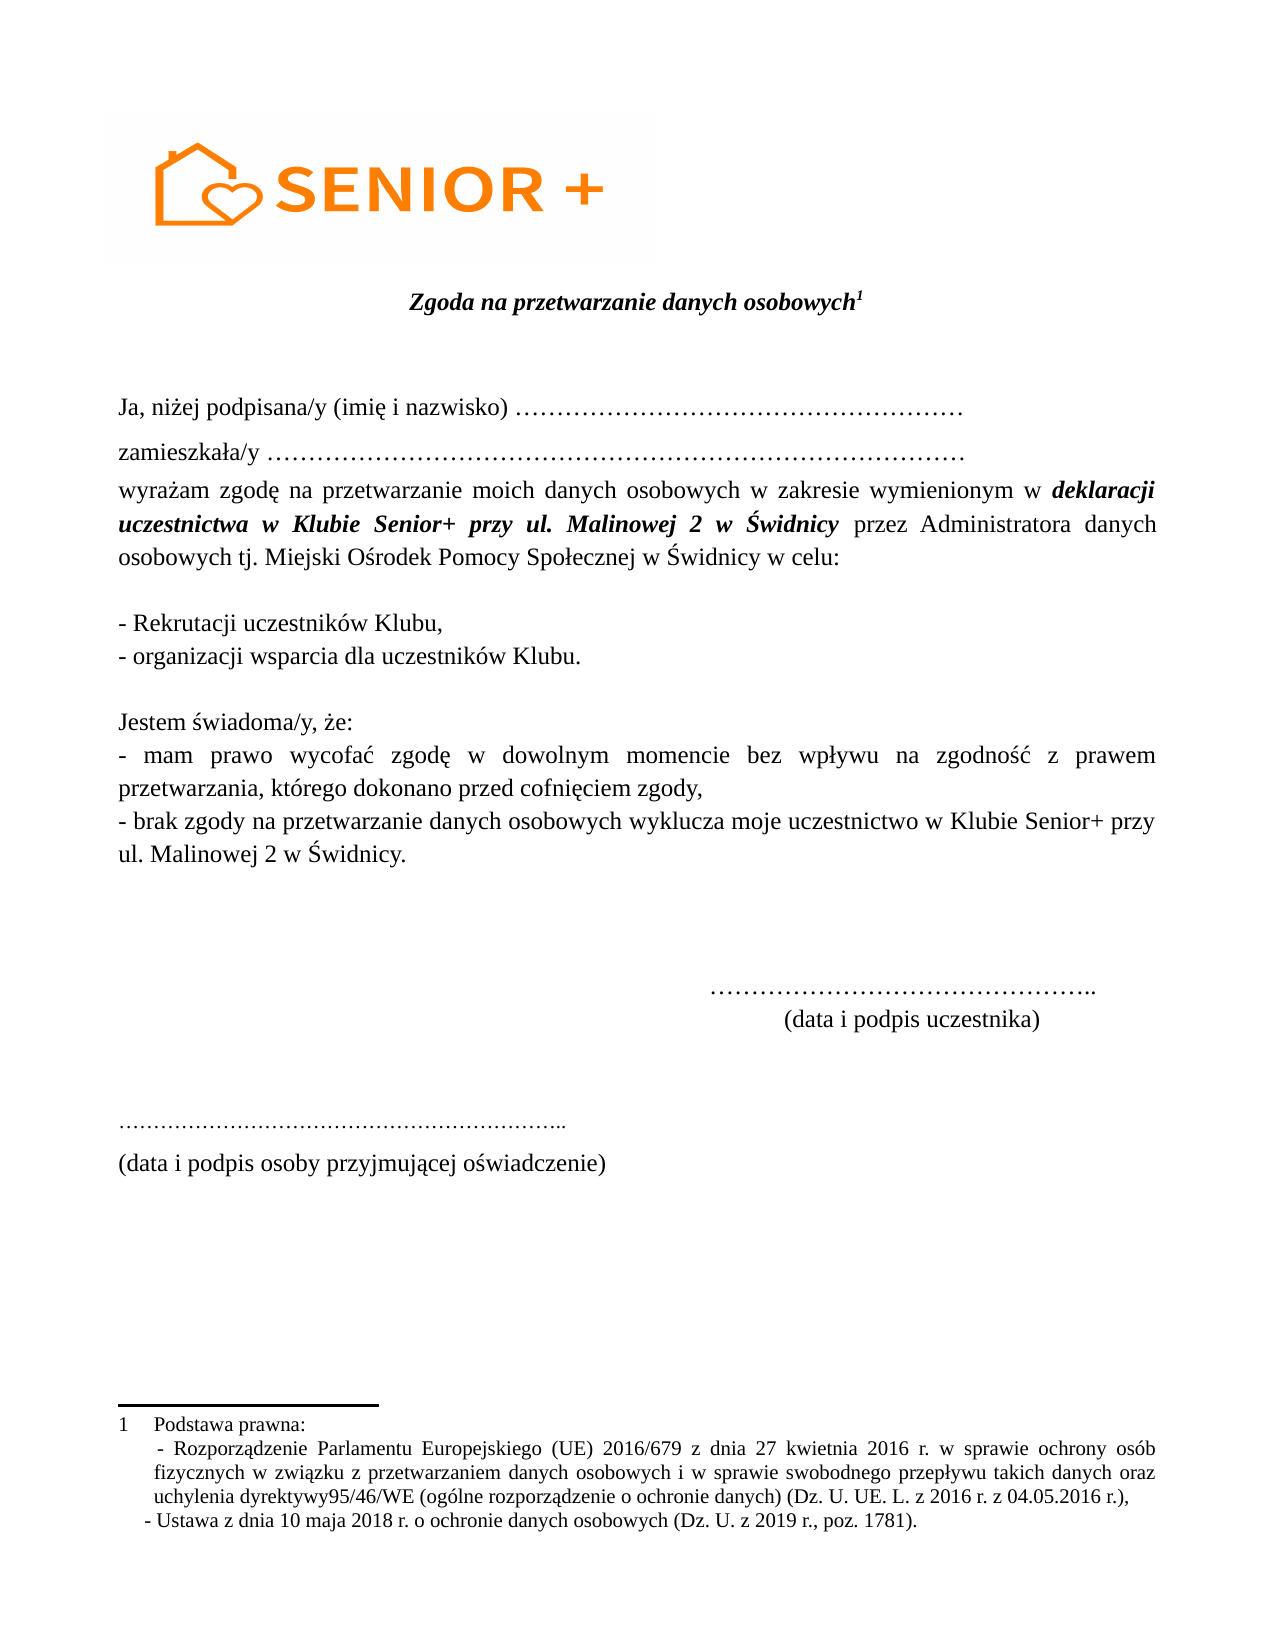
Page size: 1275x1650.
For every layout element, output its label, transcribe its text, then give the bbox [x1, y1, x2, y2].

text Jestem świadoma/y, że: [118, 707, 1157, 736]
text - Rozporządzenie Parlamentu Europejskiego (UE) 2016/679 z dnia 27 kwietnia 2016 r. w sprawie ochrony osób fizycznych w związku z przetwarzaniem danych osobowych i w sprawie swobodnego przepływu takich danych oraz uchylenia dyrektywy95/46/WE (ogólne rozporządzenie o ochronie danych) (Dz. U. UE. L. z 2016 r. z 04.05.2016 r.), [118, 1436, 1157, 1508]
text - brak zgody na przetwarzanie danych osobowych wyklucza moje uczestnictwo w Klubie Senior+ przy ul. Malinowej 2 w Świdnicy. [118, 806, 1157, 868]
text zamieszkała/y ………………………………………………………………………… [118, 437, 1157, 465]
text - organizacji wsparcia dla uczestników Klubu. [118, 641, 1157, 669]
text - Rekrutacji uczestników Klubu, [118, 608, 1157, 636]
text - mam prawo wycofać zgodę w dowolnym momencie bez wpływu na zgodność z prawem przetwarzania, którego dokonano przed cofnięciem zgody, [118, 740, 1157, 802]
text - Ustawa z dnia 10 maja 2018 r. o ochronie danych osobowych (Dz. U. z 2019 r., poz. 1781). [118, 1508, 1157, 1532]
text (data i podpis osoby przyjmującej oświadczenie) [118, 1148, 1157, 1177]
text (data i podpis uczestnika) [118, 1004, 1157, 1033]
text ……………………………………………………….. [118, 1109, 1157, 1133]
text Ja, niżej podpisana/y (imię i nazwisko) ……………………………………………… [118, 392, 1157, 421]
picture [102, 114, 659, 263]
text wyrażam zgodę na przetwarzanie moich danych osobowych w zakresie wymienionym w deklaracji uczestnictwa w Klubie Senior+ przy ul. Malinowej 2 w Świdnicy przez Administratora danych osobowych tj. Miejski Ośrodek Pomocy Społecznej w Świdnicy w celu: [118, 476, 1157, 570]
text Podstawa prawna: [118, 1412, 1157, 1436]
text Zgoda na przetwarzanie danych osobowych [118, 287, 1157, 316]
text ……………………………………….. [118, 971, 1157, 1000]
